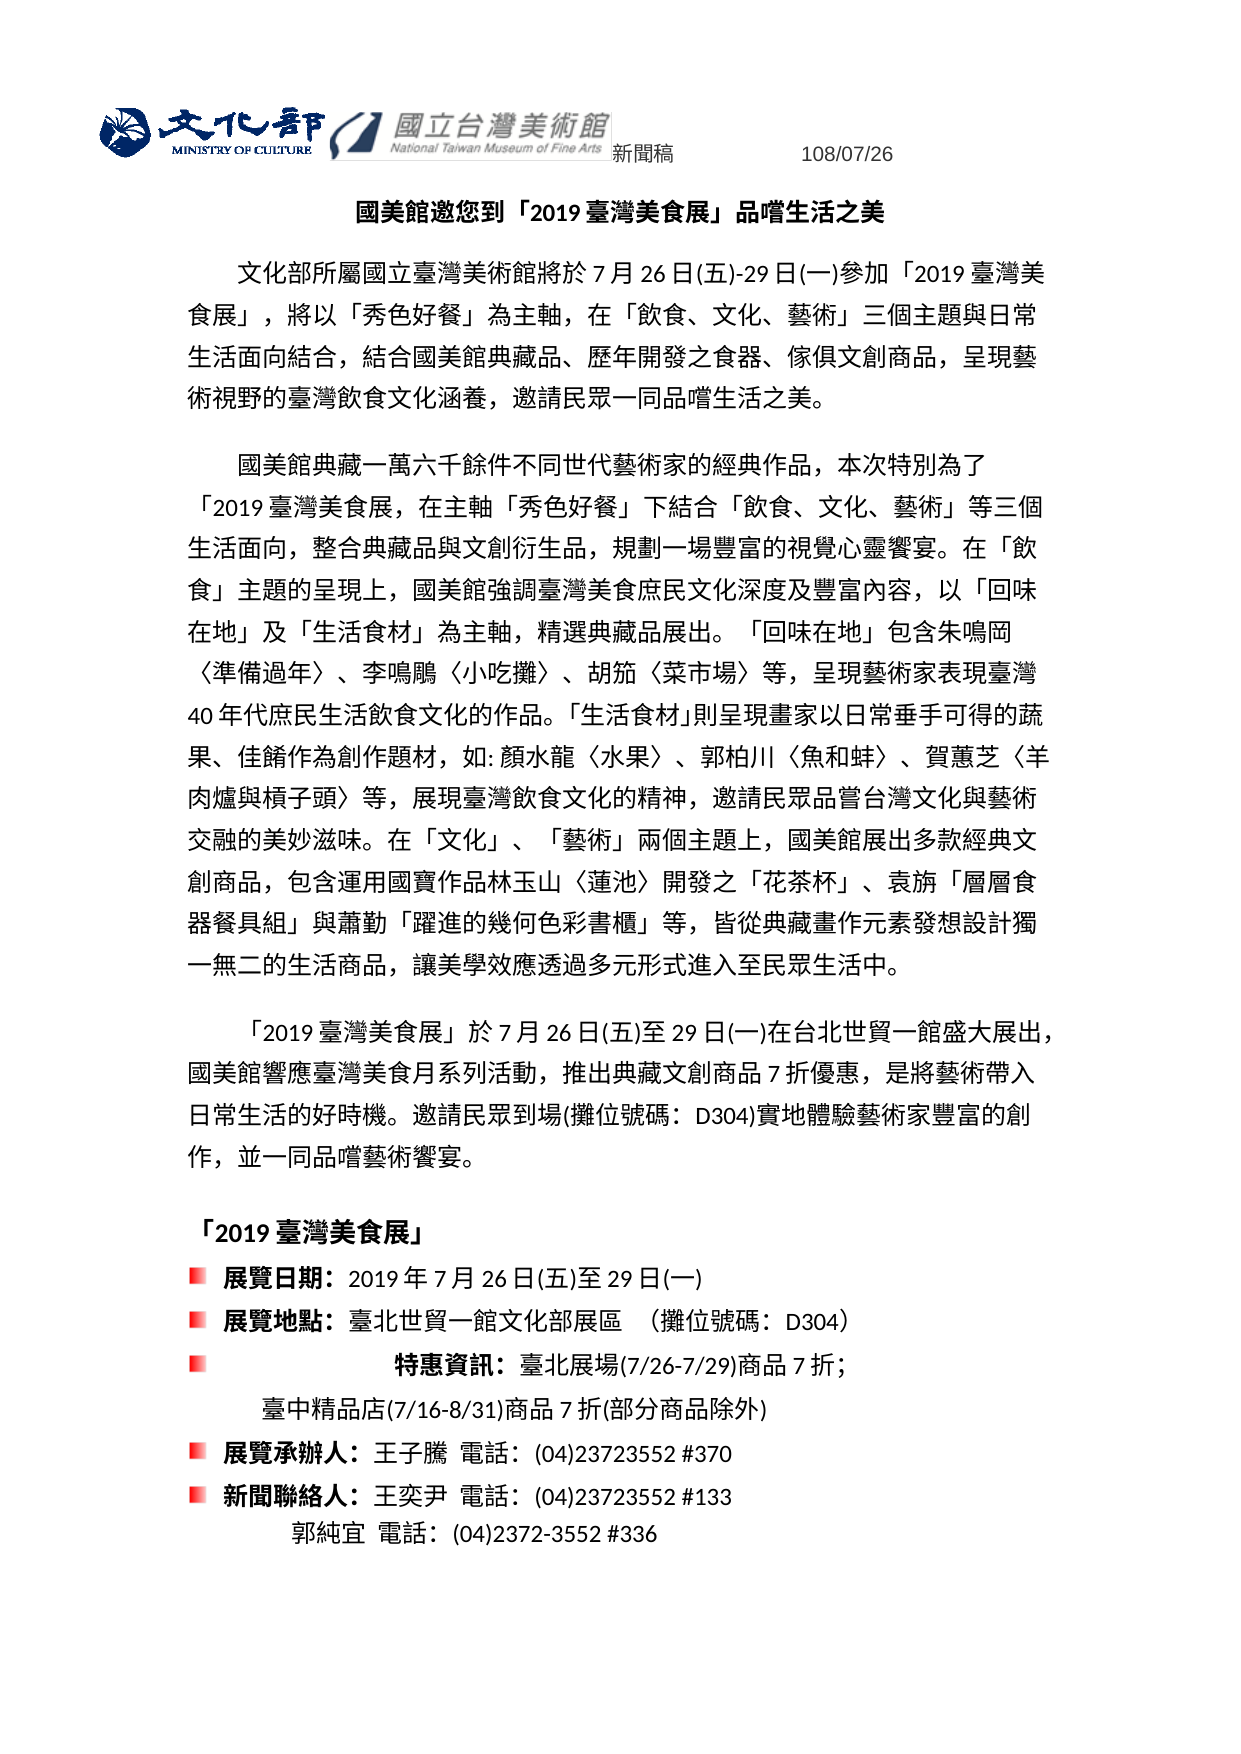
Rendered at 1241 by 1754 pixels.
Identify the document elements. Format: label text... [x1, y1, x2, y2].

picture [188, 1441, 208, 1461]
text 「2019臺灣美食展」於7月26日(五)至29日(一)在台北世貿一館盛大展出，國美館響應臺灣美食月系列活動，推出典藏文創商品7折優惠，是將藝術帶入日常生活的好時機。邀請民眾到場(攤位號碼：D304)實地體驗藝術家豐富的創作，並一同品嚐藝術饗宴。 [187, 1012, 1053, 1173]
list 展覽日期：2019年7月26日(五)至29日(一) [187, 1258, 1053, 1294]
text 國美館邀您到「2019臺灣美食展」品嚐生活之美 [187, 193, 1053, 229]
list 展覽地點：臺北世貿一館文化部展區 （攤位號碼：D304） [187, 1302, 1053, 1338]
list 展覽承辦人：王子騰 電話：(04)23723552 #370 [187, 1433, 1053, 1469]
picture [188, 1354, 208, 1374]
text 郭純宜 電話：(04)2372-3552 #336 [223, 1513, 1053, 1549]
text 國美館典藏一萬六千餘件不同世代藝術家的經典作品，本次特別為了「2019臺灣美食展，在主軸「秀色好餐」下結合「飲食、文化、藝術」等三個生活面向，整合典藏品與文創衍生品，規劃一場豐富的視覺心靈饗宴。在「飲食」主題的呈現上，國美館強調臺灣美食庶民文化深度及豐富內容，以「回味在地」及「生活食材」為主軸，精選典藏品展出。「回味在地」包含朱鳴岡〈準備過年〉、李鳴鵰〈小吃攤〉、胡笳〈菜市場〉等，呈現藝術家表現臺灣40年代庶民生活飲食文化的作品。｢生活食材｣則呈現畫家以日常垂手可得的蔬果、佳餚作為創作題材，如: 顏水龍〈水果〉、郭柏川〈魚和蚌〉、賀蕙芝〈羊肉爐與槓子頭〉等，展現臺灣飲食文化的精神，邀請民眾品嘗台灣文化與藝術交融的美妙滋味。在「文化」、「藝術」兩個主題上，國美館展出多款經典文創商品，包含運用國寶作品林玉山〈蓮池〉開發之「花茶杯」、袁旃「層層食器餐具組」與蕭勤「躍進的幾何色彩書櫃」等，皆從典藏畫作元素發想設計獨一無二的生活商品，讓美學效應透過多元形式進入至民眾生活中。 [187, 446, 1053, 982]
picture [329, 112, 613, 162]
text 文化部所屬國立臺灣美術館將於7月26日(五)-29日(一)參加「2019臺灣美食展」，將以「秀色好餐」為主軸，在「飲食、文化、藝術」三個主題與日常生活面向結合，結合國美館典藏品、歷年開發之食器、傢俱文創商品，呈現藝術視野的臺灣飲食文化涵養，邀請民眾一同品嚐生活之美。 [187, 254, 1053, 415]
picture [188, 1485, 208, 1505]
text 「2019臺灣美食展」 [187, 1211, 1053, 1251]
list 特惠資訊：臺北展場(7/26-7/29)商品7折； [187, 1346, 1053, 1382]
picture [188, 1310, 208, 1330]
list 新聞聯絡人：王奕尹 電話：(04)23723552 #133 [187, 1477, 1053, 1513]
text 臺中精品店(7/16-8/31)商品7折(部分商品除外) [187, 1389, 1053, 1426]
picture [188, 1266, 208, 1286]
